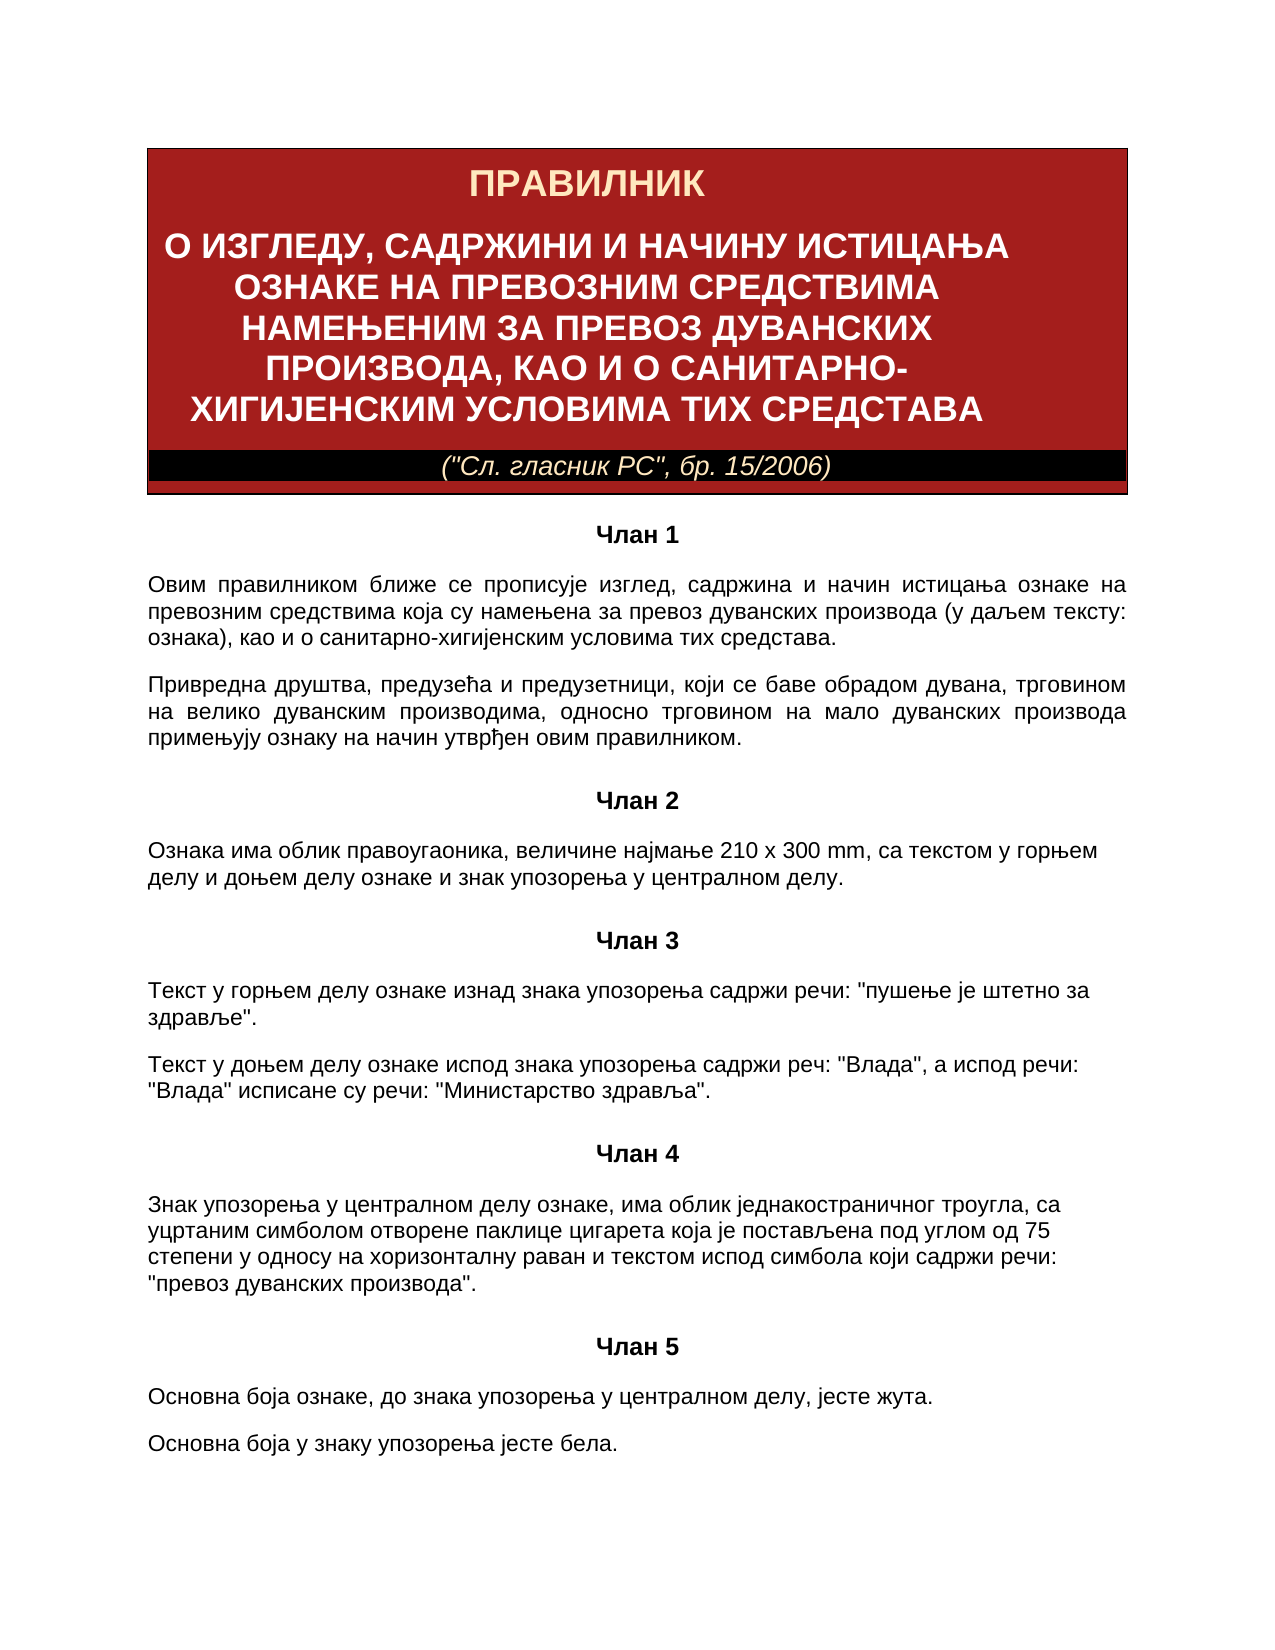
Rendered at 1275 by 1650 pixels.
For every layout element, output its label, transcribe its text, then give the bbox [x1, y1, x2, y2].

text Привредна друштва, предузећа и предузетници, који се баве обрадом дувана, трговином на велико дуванским производима, односно трговином на мало дуванских производа примењују ознаку на начин утврђен овим правилником. [148, 671, 1127, 750]
text Основна боја у знаку упозорења јесте бела. [148, 1430, 1127, 1457]
text Члан 3 [148, 926, 1127, 954]
text Члан 4 [148, 1139, 1127, 1168]
text Члан 1 [148, 520, 1127, 548]
text Члан 5 [148, 1331, 1127, 1360]
table_header ПРАВИЛНИК О ИЗГЛЕДУ, САДРЖИНИ И НАЧИНУ ИСТИЦАЊА ОЗНАКЕ НА ПРЕВОЗНИМ СРЕДСТВИМА НАМЕЊЕНИМ ЗА ПРЕВОЗ ДУВАНСКИХ ПРОИЗВОДА, КАО И О САНИТАРНО-ХИГИЈЕНСКИМ УСЛОВИМА ТИХ СРЕДСТАВА ("Сл. гласник РС", бр. 15/2006) [148, 149, 1127, 493]
text Знак упозорења у централном делу ознаке, има облик једнакостраничног троугла, са уцртаним симболом отворене паклице цигарета која је постављена под углом од 75 степени у односу на хоризонталну раван и текстом испод симбола који садржи речи: "превоз дуванских производа". [148, 1191, 1127, 1296]
text Овим правилником ближе се прописује изглед, садржина и начин истицања ознаке на превозним средствима која су намењена за превоз дуванских производа (у даљем тексту: ознака), као и о санитарно-хигијенским условима тих средстава. [148, 571, 1127, 651]
text Члан 2 [148, 786, 1127, 814]
text Ознака има облик правоугаоника, величине најмање 210 x 300 mm, са текстом у горњем делу и доњем делу ознаке и знак упозорења у централном делу. [148, 837, 1127, 890]
text Текст у горњем делу ознаке изнад знака упозорења садржи речи: "пушење је штетно за здравље". [148, 977, 1127, 1030]
text Основна боја ознаке, до знака упозорења у централном делу, јесте жута. [148, 1383, 1127, 1409]
text Текст у доњем делу ознаке испод знака упозорења садржи реч: "Влада", а испод речи: "Влада" исписане су речи: "Министарство здравља". [148, 1051, 1127, 1103]
